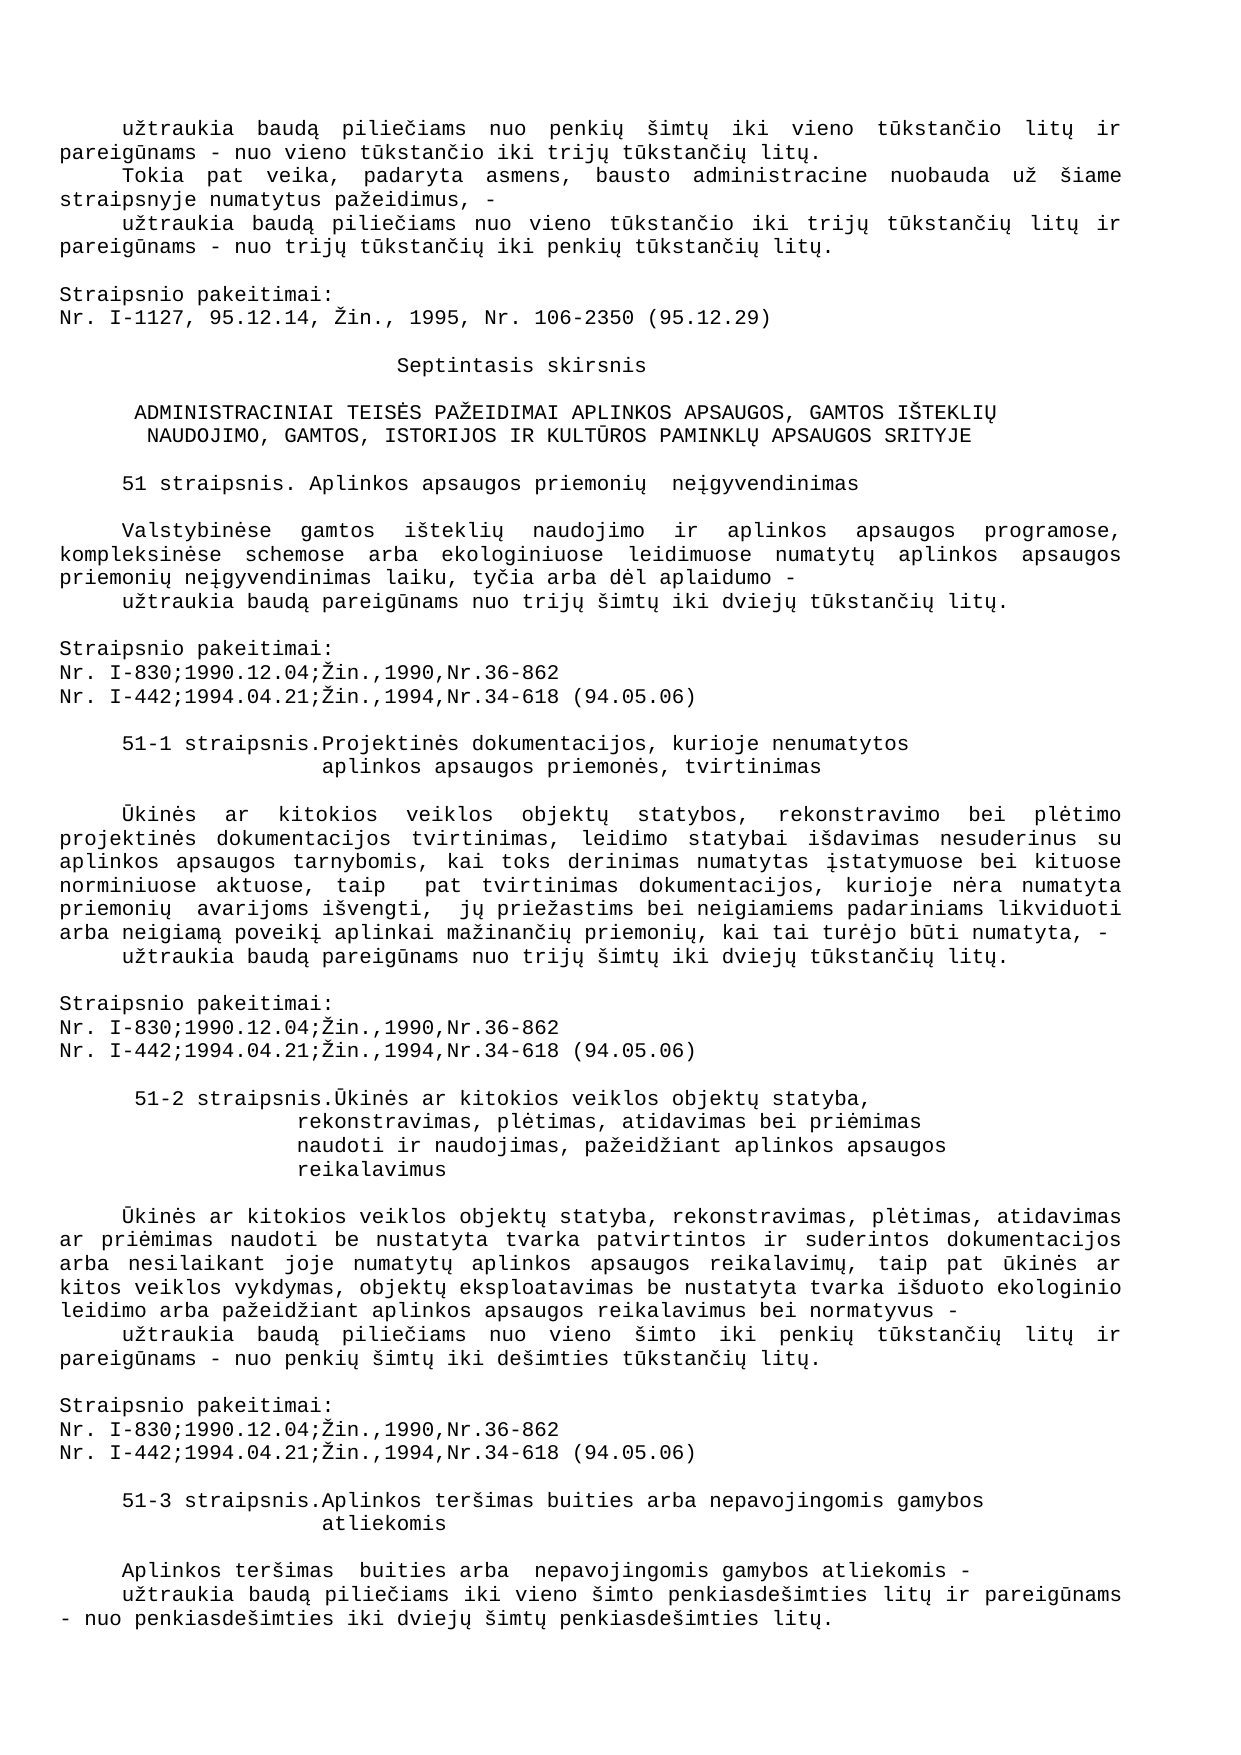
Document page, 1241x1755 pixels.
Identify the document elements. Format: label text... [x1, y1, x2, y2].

text NAUDOJIMO, GAMTOS, ISTORIJOS IR KULTŪROS PAMINKLŲ APSAUGOS SRITYJE [59, 426, 1122, 449]
text Aplinkos teršimas buities arba nepavojingomis gamybos atliekomis - [59, 1561, 1122, 1584]
text užtraukia baudą pareigūnams nuo trijų šimtų iki dviejų tūkstančių litų. [59, 946, 1122, 969]
text užtraukia baudą piliečiams nuo vieno šimto iki penkių tūkstančių litų ir pareigūnams - nuo penkių šimtų iki dešimties tūkstančių litų. [59, 1324, 1122, 1371]
text 51-3 straipsnis.Aplinkos teršimas buities arba nepavojingomis gamybos [59, 1489, 1122, 1513]
text Valstybinėse gamtos išteklių naudojimo ir aplinkos apsaugos programose, kompleksinėse schemose arba ekologiniuose leidimuose numatytų aplinkos apsaugos priemonių neįgyvendinimas laiku, tyčia arba dėl aplaidumo - [59, 520, 1122, 591]
text Nr. I-1127, 95.12.14, Žin., 1995, Nr. 106-2350 (95.12.29) [59, 307, 1122, 331]
text Tokia pat veika, padaryta asmens, bausto administracine nuobauda už šiame straipsnyje numatytus pažeidimus, - [59, 165, 1122, 213]
text Nr. I-442;1994.04.21;Žin.,1994,Nr.34-618 (94.05.06) [59, 1442, 1122, 1466]
text Nr. I-830;1990.12.04;Žin.,1990,Nr.36-862 [59, 1419, 1122, 1442]
text 51 straipsnis. Aplinkos apsaugos priemonių neįgyvendinimas [59, 473, 1122, 496]
text Nr. I-830;1990.12.04;Žin.,1990,Nr.36-862 [59, 1017, 1122, 1040]
text atliekomis [59, 1513, 1122, 1537]
text Ūkinės ar kitokios veiklos objektų statyba, rekonstravimas, plėtimas, atidavimas ar priėmimas naudoti be nustatyta tvarka patvirtintos ir suderintos dokumentacijos arba nesilaikant joje numatytų aplinkos apsaugos reikalavimų, taip pat ūkinės ar kitos veiklos vykdymas, objektų eksploatavimas be nustatyta tvarka išduoto ekologinio leidimo arba pažeidžiant aplinkos apsaugos reikalavimus bei normatyvus - [59, 1206, 1122, 1324]
text Straipsnio pakeitimai: [59, 993, 1122, 1017]
text Straipsnio pakeitimai: [59, 1395, 1122, 1419]
text aplinkos apsaugos priemonės, tvirtinimas [59, 757, 1122, 780]
text Nr. I-442;1994.04.21;Žin.,1994,Nr.34-618 (94.05.06) [59, 686, 1122, 709]
text reikalavimus [59, 1158, 1122, 1182]
text Straipsnio pakeitimai: [59, 284, 1122, 307]
text užtraukia baudą piliečiams iki vieno šimto penkiasdešimties litų ir pareigūnams - nuo penkiasdešimties iki dviejų šimtų penkiasdešimties litų. [59, 1584, 1122, 1631]
text Straipsnio pakeitimai: [59, 638, 1122, 662]
text Nr. I-442;1994.04.21;Žin.,1994,Nr.34-618 (94.05.06) [59, 1040, 1122, 1064]
text Ūkinės ar kitokios veiklos objektų statybos, rekonstravimo bei plėtimo projektinės dokumentacijos tvirtinimas, leidimo statybai išdavimas nesuderinus su aplinkos apsaugos tarnybomis, kai toks derinimas numatytas įstatymuose bei kituose norminiuose aktuose, taip pat tvirtinimas dokumentacijos, kurioje nėra numatyta priemonių avarijoms išvengti, jų priežastims bei neigiamiems padariniams likviduoti arba neigiamą poveikį aplinkai mažinančių priemonių, kai tai turėjo būti numatyta, - [59, 804, 1122, 946]
text Septintasis skirsnis [59, 354, 1122, 378]
text užtraukia baudą pareigūnams nuo trijų šimtų iki dviejų tūkstančių litų. [59, 591, 1122, 615]
text užtraukia baudą piliečiams nuo penkių šimtų iki vieno tūkstančio litų ir pareigūnams - nuo vieno tūkstančio iki trijų tūkstančių litų. [59, 118, 1122, 165]
text rekonstravimas, plėtimas, atidavimas bei priėmimas [59, 1111, 1122, 1135]
text užtraukia baudą piliečiams nuo vieno tūkstančio iki trijų tūkstančių litų ir pareigūnams - nuo trijų tūkstančių iki penkių tūkstančių litų. [59, 213, 1122, 260]
text 51-2 straipsnis.Ūkinės ar kitokios veiklos objektų statyba, [59, 1088, 1122, 1111]
text ADMINISTRACINIAI TEISĖS PAŽEIDIMAI APLINKOS APSAUGOS, GAMTOS IŠTEKLIŲ [59, 402, 1122, 426]
text Nr. I-830;1990.12.04;Žin.,1990,Nr.36-862 [59, 662, 1122, 686]
text naudoti ir naudojimas, pažeidžiant aplinkos apsaugos [59, 1135, 1122, 1158]
text 51-1 straipsnis.Projektinės dokumentacijos, kurioje nenumatytos [59, 733, 1122, 757]
